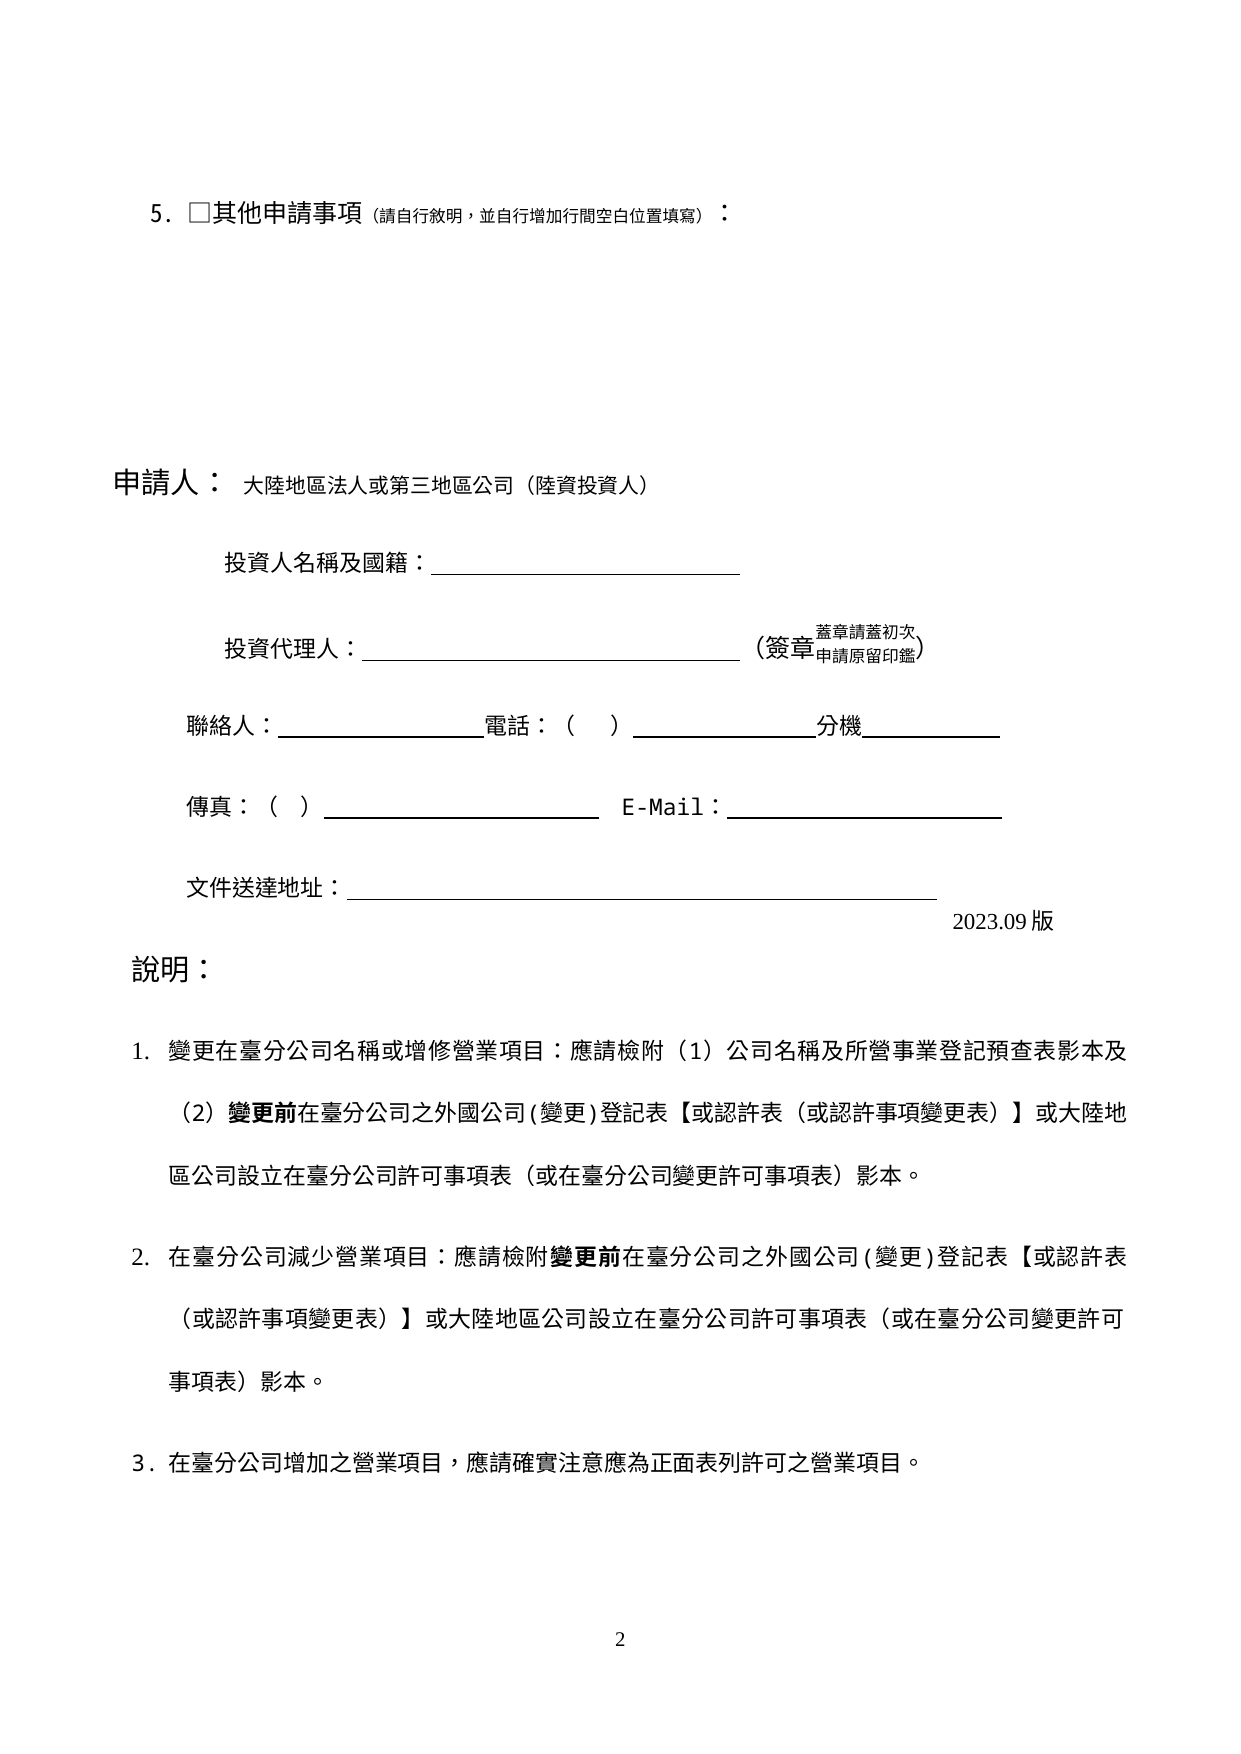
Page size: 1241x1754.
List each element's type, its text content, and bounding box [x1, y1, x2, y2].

text 5. □其他申請事項（請自行敘明，並自行增加行間空白位置填寫）： [150, 170, 1108, 233]
text 傳真：（ ） E-Mail： [186, 764, 1128, 826]
text 聯絡人： 電話：（ ） 分機 [186, 683, 1128, 745]
list 變更在臺分公司名稱或增修營業項目：應請檢附（1）公司名稱及所營事業登記預查表影本及（2）變更前在臺分公司之外國公司(變更)登記表【或認許表（或認許事項變更表）】或大陸地區公司設立在臺分公司許可事項表（或在臺分公司變更許可事項表）影本。 [131, 1008, 1128, 1195]
text 2023.09版 [952, 903, 1104, 936]
text 申請人： 大陸地區法人或第三地區公司（陸資投資人） [112, 439, 1062, 501]
list 在臺分公司增加之營業項目，應請確實注意應為正面表列許可之營業項目。 [131, 1420, 1128, 1483]
text 投資人名稱及國籍： [112, 520, 1128, 583]
text 說明： [131, 926, 1128, 989]
text 投資代理人： （簽章蓋章請蓋初次申請原留印鑑） [112, 601, 1128, 664]
text 文件送達地址： [186, 845, 1128, 951]
list 在臺分公司減少營業項目：應請檢附變更前在臺分公司之外國公司(變更)登記表【或認許表（或認許事項變更表）】或大陸地區公司設立在臺分公司許可事項表（或在臺分公司變更許可事項表）影本。 [131, 1214, 1128, 1401]
